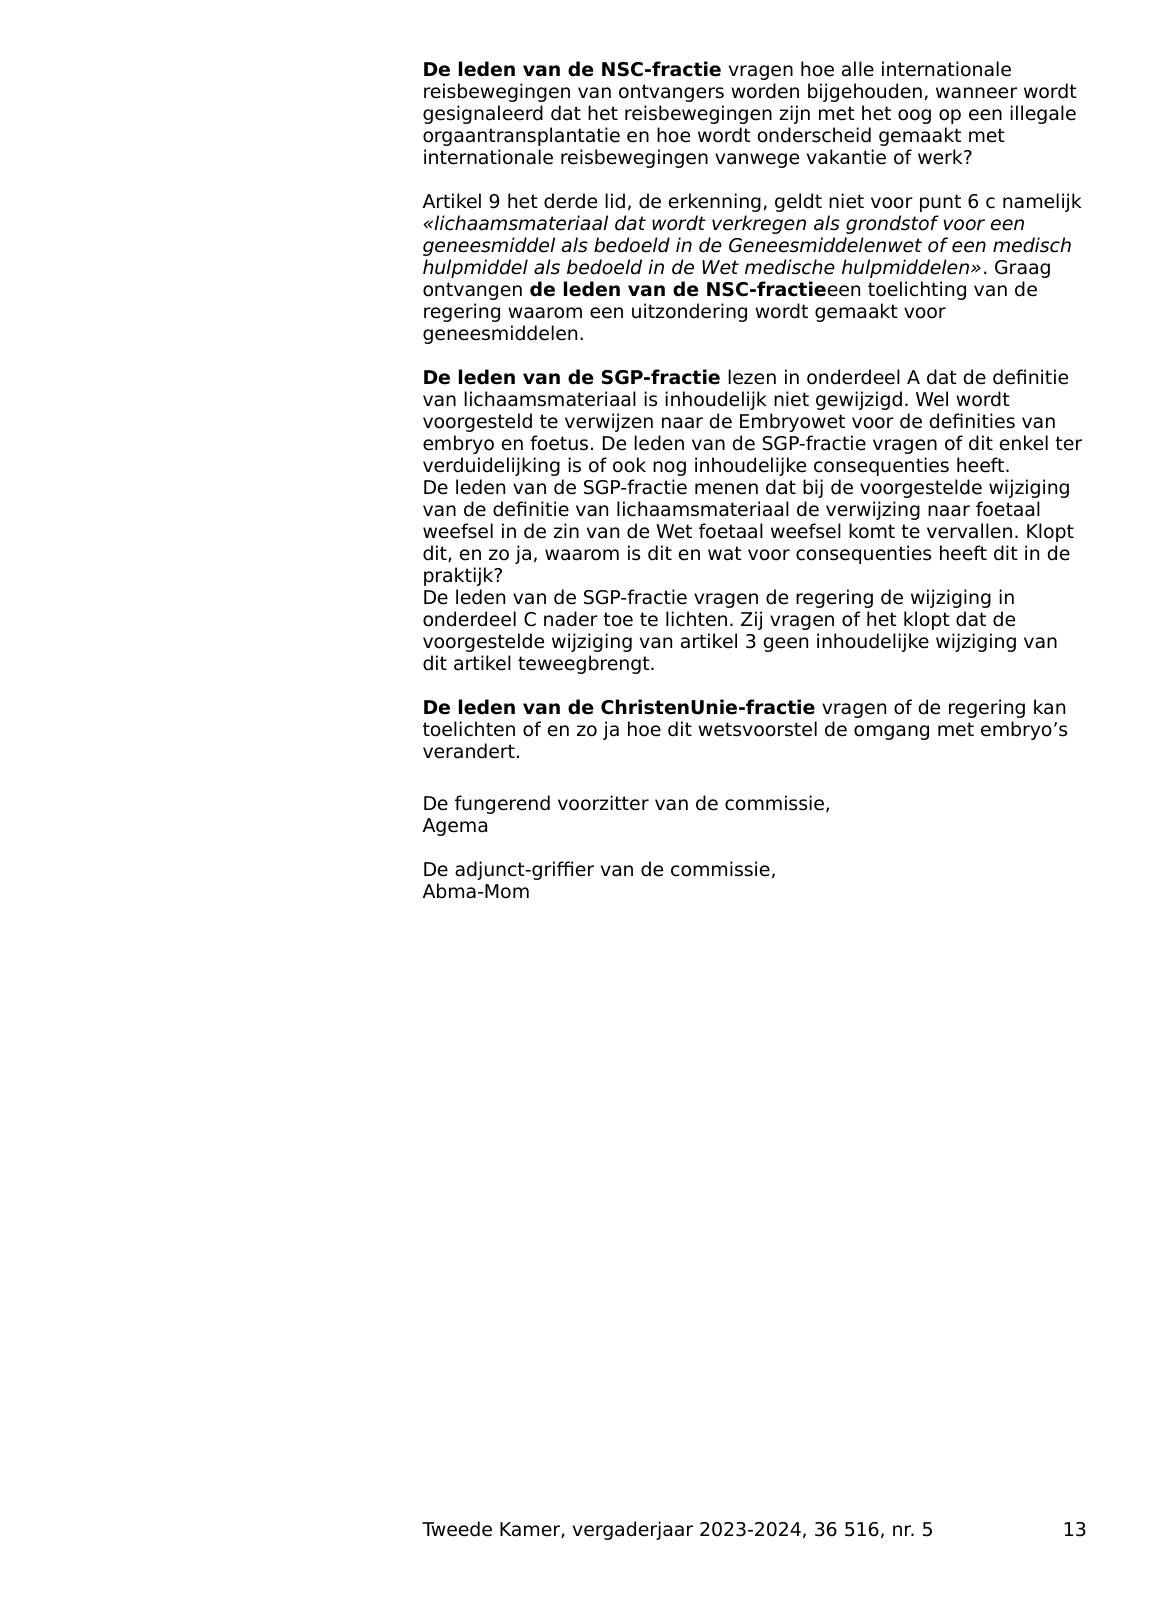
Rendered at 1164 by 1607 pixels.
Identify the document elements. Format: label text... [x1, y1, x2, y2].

text Artikel 9 het derde lid, de erkenning, geldt niet voor punt 6 c namelijk «lichaamsmateriaal dat wordt verkregen als grondstof voor een geneesmiddel als bedoeld in de Geneesmiddelenwet of een medisch hulpmiddel als bedoeld in de Wet medische hulpmiddelen». Graag ontvangen de leden van de NSC-fractieeen toelichting van de regering waarom een uitzondering wordt gemaakt voor geneesmiddelen. [422, 191, 1087, 345]
text De leden van de NSC-fractie vragen hoe alle internationale reisbewegingen van ontvangers worden bijgehouden, wanneer wordt gesignaleerd dat het reisbewegingen zijn met het oog op een illegale orgaantransplantatie en hoe wordt onderscheid gemaakt met internationale reisbewegingen vanwege vakantie of werk? [422, 59, 1087, 169]
text De leden van de SGP-fractie menen dat bij de voorgestelde wijziging van de definitie van lichaamsmateriaal de verwijzing naar foetaal weefsel in de zin van de Wet foetaal weefsel komt te vervallen. Klopt dit, en zo ja, waarom is dit en wat voor consequenties heeft dit in de praktijk? [422, 477, 1087, 587]
text De adjunct-griffier van de commissie, Abma-Mom [422, 859, 1087, 903]
text De leden van de ChristenUnie-fractie vragen of de regering kan toelichten of en zo ja hoe dit wetsvoorstel de omgang met embryo’s verandert. [422, 697, 1087, 763]
text De leden van de SGP-fractie vragen de regering de wijziging in onderdeel C nader toe te lichten. Zij vragen of het klopt dat de voorgestelde wijziging van artikel 3 geen inhoudelijke wijziging van dit artikel teweegbrengt. [422, 587, 1087, 675]
text De leden van de SGP-fractie lezen in onderdeel A dat de definitie van lichaamsmateriaal is inhoudelijk niet gewijzigd. Wel wordt voorgesteld te verwijzen naar de Embryowet voor de definities van embryo en foetus. De leden van de SGP-fractie vragen of dit enkel ter verduidelijking is of ook nog inhoudelijke consequenties heeft. [422, 367, 1087, 477]
text De fungerend voorzitter van de commissie, Agema [422, 793, 1087, 837]
